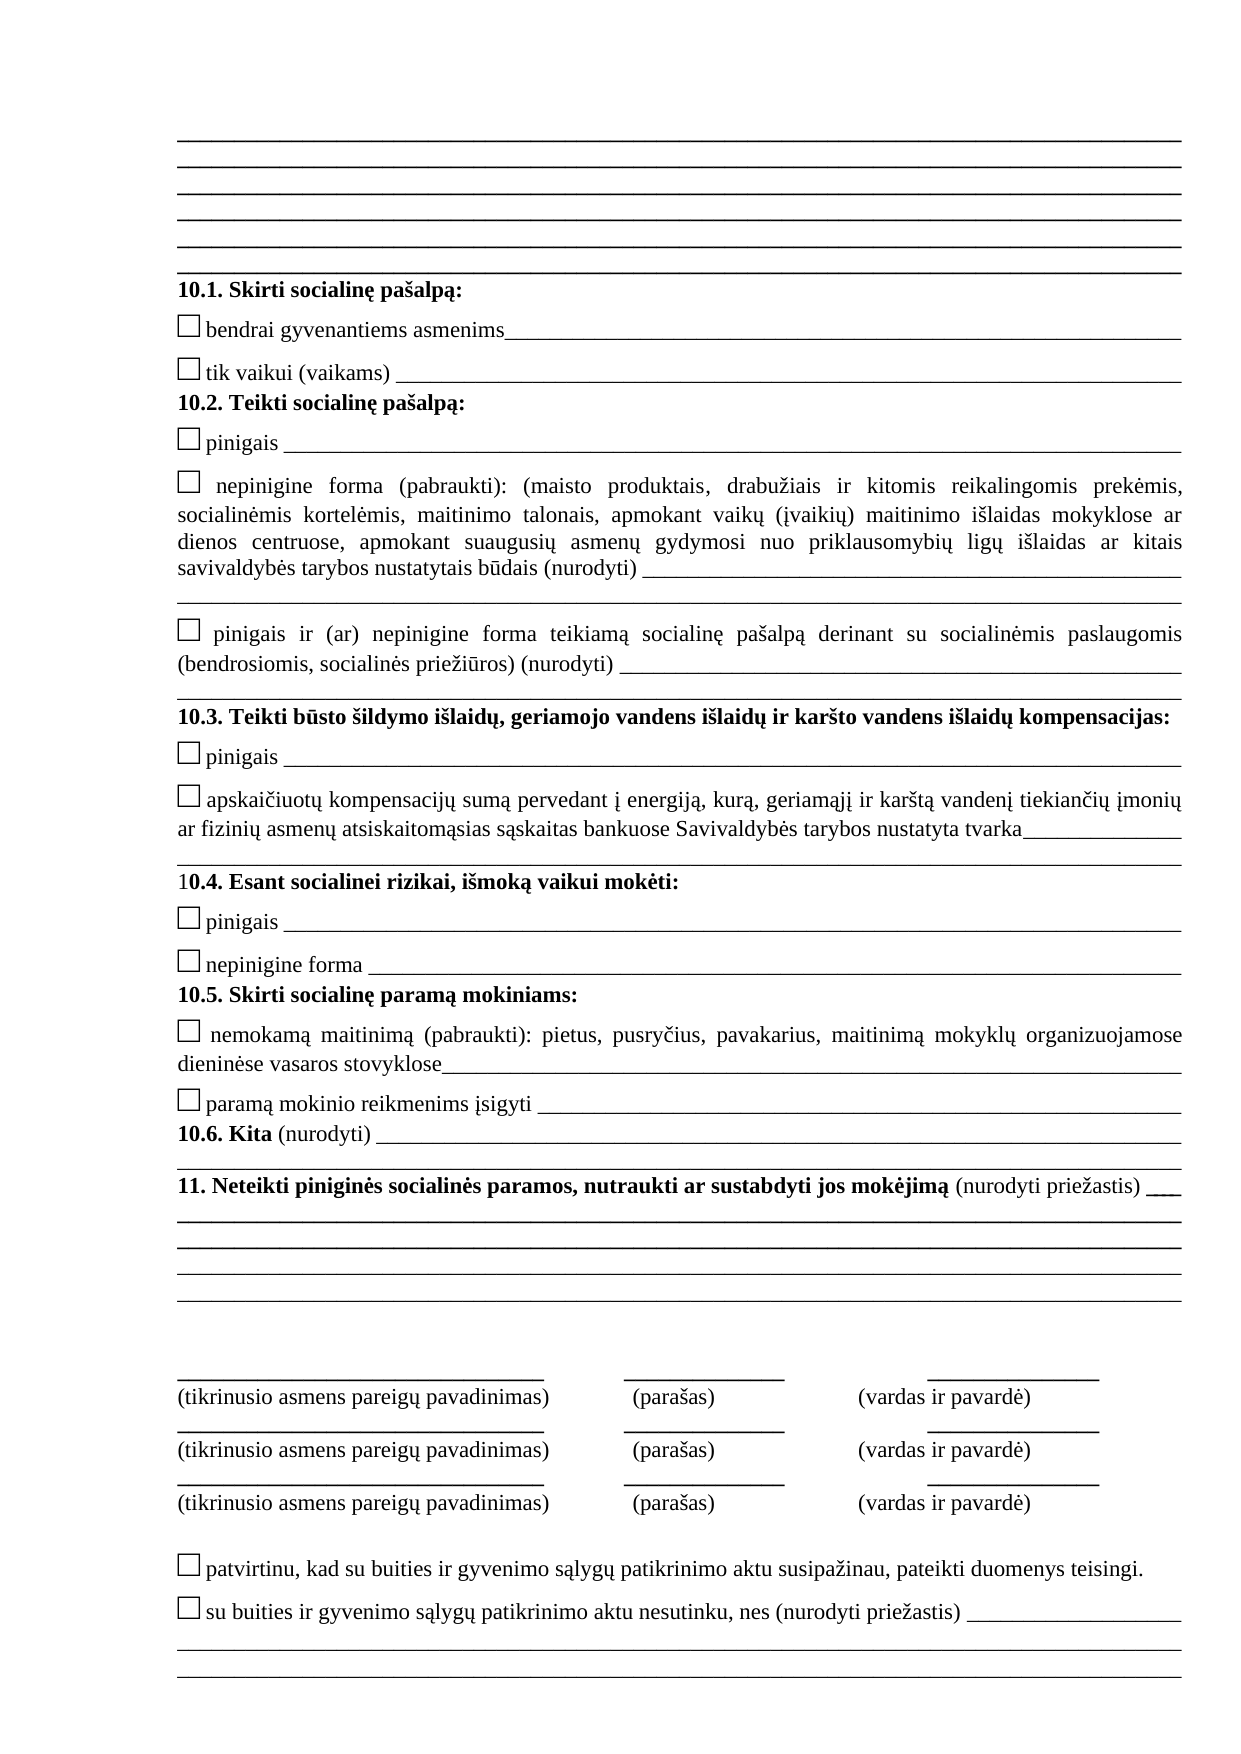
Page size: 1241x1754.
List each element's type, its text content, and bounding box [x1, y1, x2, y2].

text □ nepinigine forma (pabraukti): (maisto produktais, drabužiais ir kitomis reikalingomis prekėmis, socialinėmis kortelėmis, maitinimo talonais, apmokant vaikų (įvaikių) maitinimo išlaidas mokyklose ar dienos centruose, apmokant suaugusių asmenų gydymosi nuo priklausomybių ligų išlaidas ar kitais savivaldybės tarybos nustatytais būdais (nurodyti) [177, 458, 1183, 581]
text □ pinigais ir (ar) nepinigine forma teikiamą socialinę pašalpą derinant su socialinėmis paslaugomis (bendrosiomis, socialinės priežiūros) (nurodyti) [177, 607, 1183, 676]
text 11. Neteikti piniginės socialinės paramos, nutraukti ar sustabdyti jos mokėjimą (nurodyti priežastis) [177, 1172, 1183, 1199]
text □ pinigais [177, 415, 1183, 458]
text 10.6. Kita (nurodyti) [177, 1119, 1183, 1146]
text (tikrinusio asmens pareigų pavadinimas) (parašas) (vardas ir pavardė) [177, 1383, 1183, 1409]
text □ nepinigine forma [177, 937, 1183, 981]
text 10.1. Skirti socialinę pašalpą: [177, 276, 1183, 303]
text □ apskaičiuotų kompensacijų sumą pervedant į energiją, kurą, geriamąjį ir karštą vandenį tiekiančių įmonių ar fizinių asmenų atsiskaitomąsias sąskaitas bankuose Savivaldybės tarybos nustatyta tvarka [177, 772, 1183, 842]
text □ patvirtinu, kad su buities ir gyvenimo sąlygų patikrinimo aktu susipažinau, pateikti duomenys teisingi. [177, 1541, 1183, 1584]
text □ bendrai gyvenantiems asmenims [177, 303, 1183, 346]
text 10.4. Esant socialinei rizikai, išmoką vaikui mokėti: [177, 868, 1183, 894]
text ________________________________ ______________ _______________ [177, 1357, 1183, 1383]
text □ pinigais [177, 894, 1183, 937]
text □ paramą mokinio reikmenims įsigyti [177, 1076, 1183, 1119]
text □ nemokamą maitinimą (pabraukti): pietus, pusryčius, pavakarius, maitinimą mokyklų organizuojamose dieninėse vasaros stovyklose [177, 1007, 1183, 1076]
text ________________________________ ______________ _______________ [177, 1462, 1183, 1488]
text (tikrinusio asmens pareigų pavadinimas) (parašas) (vardas ir pavardė) [177, 1436, 1183, 1462]
text □ su buities ir gyvenimo sąlygų patikrinimo aktu nesutinku, nes (nurodyti priežastis) [177, 1584, 1183, 1627]
text □ pinigais [177, 729, 1183, 772]
text 10.3. Teikti būsto šildymo išlaidų, geriamojo vandens išlaidų ir karšto vandens išlaidų kompensacijas: [177, 703, 1183, 729]
text 10.5. Skirti socialinę paramą mokiniams: [177, 981, 1183, 1007]
text 10.2. Teikti socialinę pašalpą: [177, 389, 1183, 415]
text □ tik vaikui (vaikams) [177, 346, 1183, 389]
text ________________________________ ______________ _______________ [177, 1409, 1183, 1436]
text (tikrinusio asmens pareigų pavadinimas) (parašas) (vardas ir pavardė) [177, 1488, 1183, 1515]
